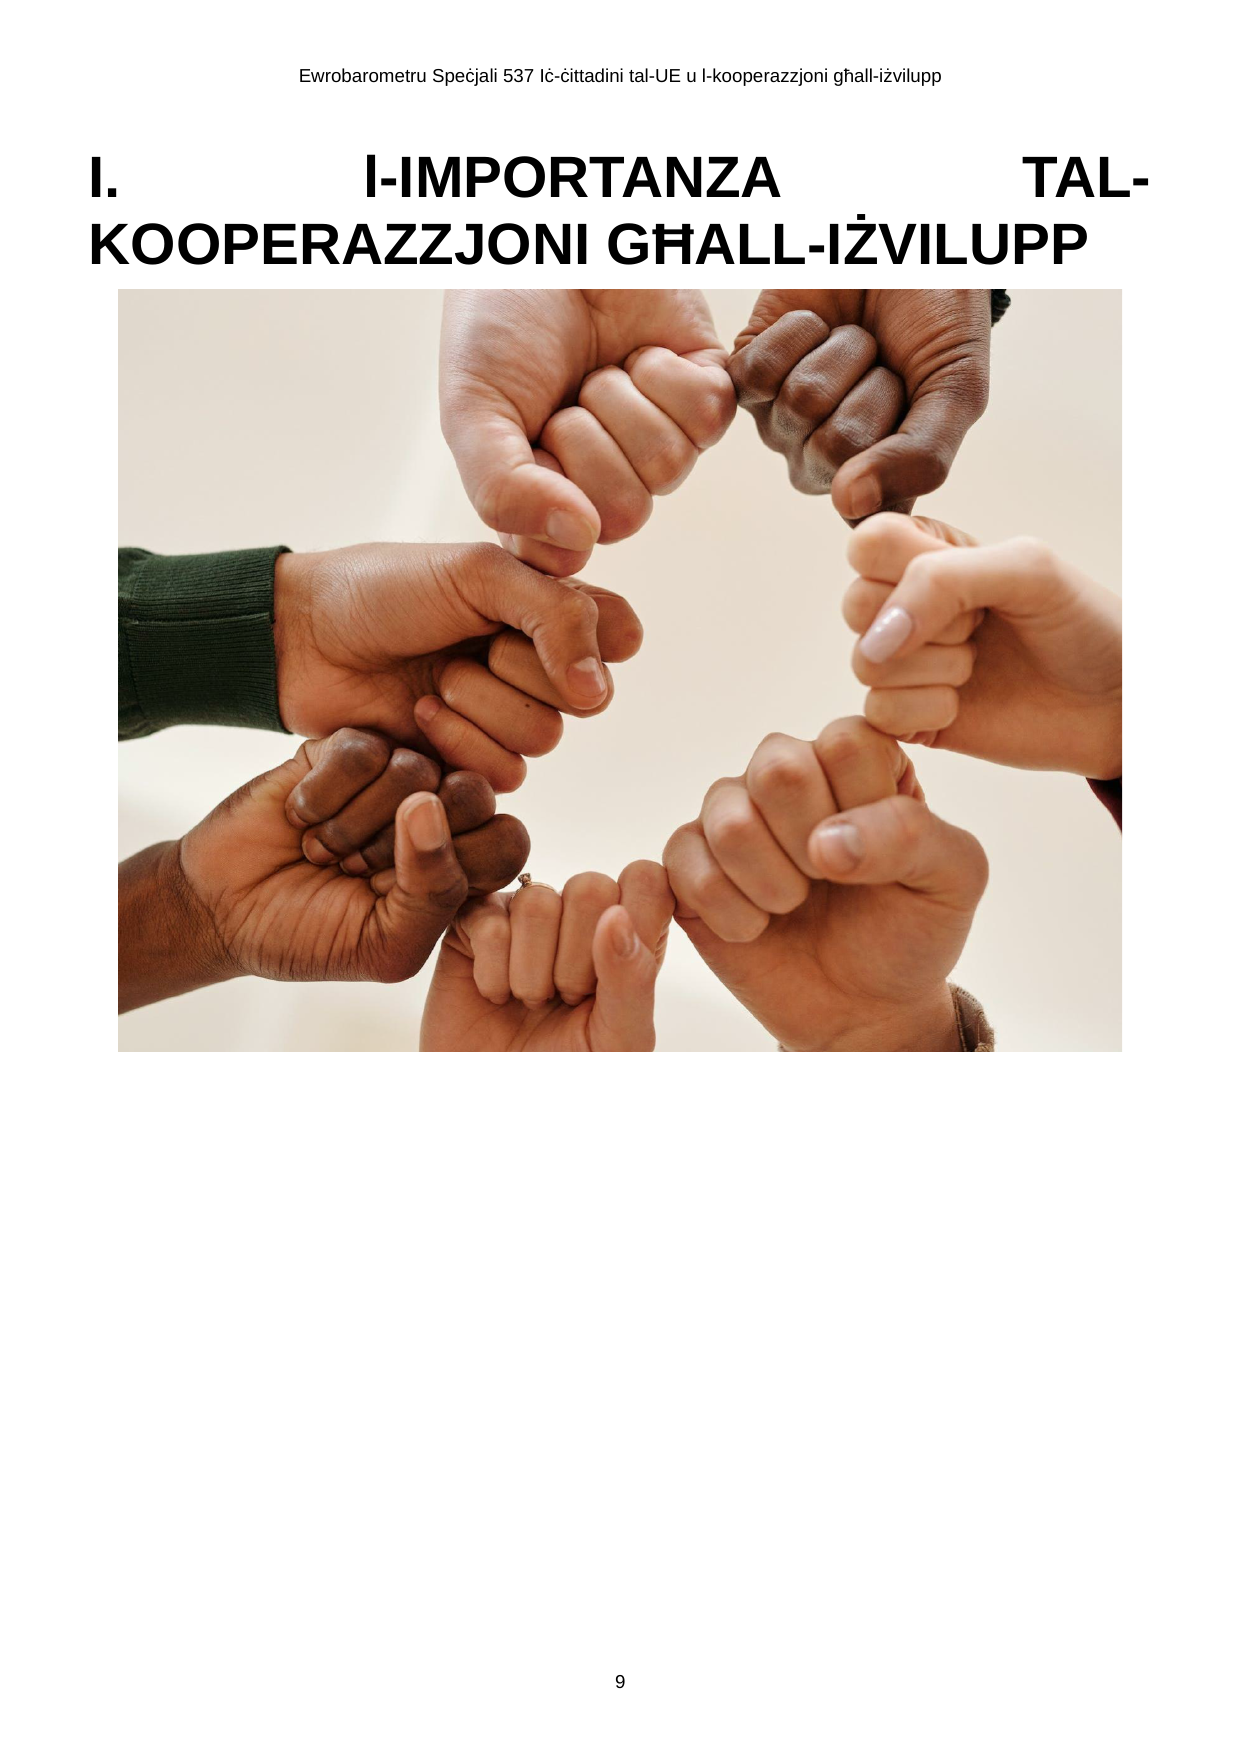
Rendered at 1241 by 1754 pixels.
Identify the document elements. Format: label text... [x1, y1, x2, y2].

picture [118, 289, 1123, 1052]
subtitle I. l-IMPORTANZA TAL-KOOPERAZZJONI GĦALL-IŻVILUPP [88, 143, 1152, 277]
